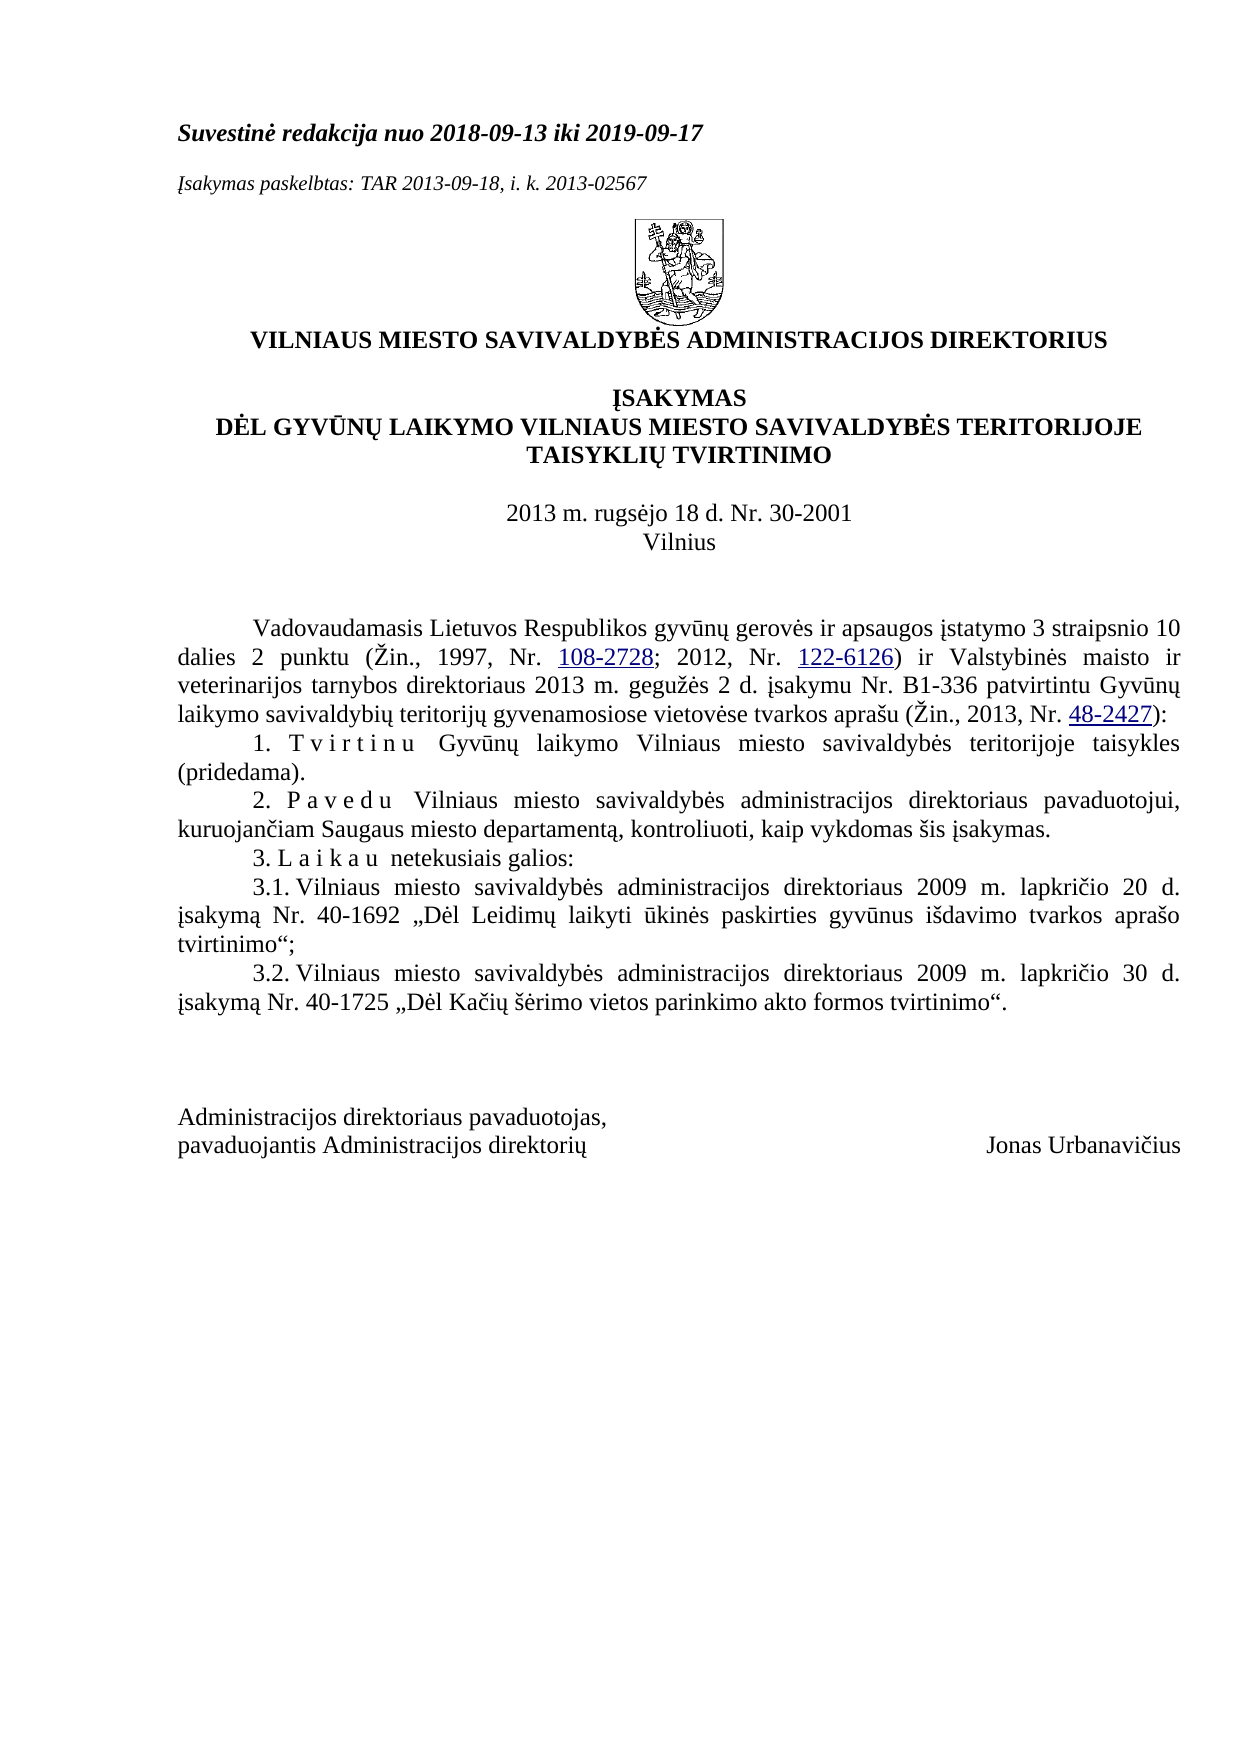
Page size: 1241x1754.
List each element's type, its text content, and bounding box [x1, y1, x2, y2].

text Įsakymas paskelbtas: TAR 2013-09-18, i. k. 2013-02567 [177, 171, 1181, 195]
text Suvestinė redakcija nuo 2018-09-13 iki 2019-09-17 [177, 118, 1181, 147]
text 2013 m. rugsėjo 18 d. Nr. 30-2001 [177, 498, 1181, 527]
text Administracijos direktoriaus pavaduotojas, [177, 1102, 1181, 1130]
text 2. Pavedu Vilniaus miesto savivaldybės administracijos direktoriaus pavaduotojui, kuruojančiam Saugaus miesto departamentą, kontroliuoti, kaip vykdomas šis įsakymas. [177, 785, 1181, 843]
text Vadovaudamasis Lietuvos Respublikos gyvūnų gerovės ir apsaugos įstatymo 3 straipsnio 10 dalies 2 punktu (Žin., 1997, Nr. 108-2728; 2012, Nr. 122-6126) ir Valstybinės maisto ir veterinarijos tarnybos direktoriaus 2013 m. gegužės 2 d. įsakymu Nr. B1-336 patvirtintu Gyvūnų laikymo savivaldybių teritorijų gyvenamosiose vietovėse tvarkos aprašu (Žin., 2013, Nr. 48-2427): [177, 613, 1181, 728]
text VILNIAUS MIESTO SAVIVALDYBĖS ADMINISTRACIJOS DIREKTORIUS [177, 325, 1181, 354]
text 3.2. Vilniaus miesto savivaldybės administracijos direktoriaus 2009 m. lapkričio 30 d. įsakymą Nr. 40-1725 „Dėl Kačių šėrimo vietos parinkimo akto formos tvirtinimo“. [177, 958, 1181, 1015]
text pavaduojantis Administracijos direktorių Jonas Urbanavičius [177, 1130, 1181, 1159]
text 3.1. Vilniaus miesto savivaldybės administracijos direktoriaus 2009 m. lapkričio 20 d. įsakymą Nr. 40-1692 „Dėl Leidimų laikyti ūkinės paskirties gyvūnus išdavimo tvarkos aprašo tvirtinimo“; [177, 872, 1181, 958]
text 1. Tvirtinu Gyvūnų laikymo Vilniaus miesto savivaldybės teritorijoje taisykles (pridedama). [177, 728, 1181, 785]
text Vilnius [177, 527, 1181, 555]
text ĮSAKYMAS [177, 383, 1181, 412]
text DĖL GYVŪNŲ LAIKYMO VILNIAUS MIESTO SAVIVALDYBĖS TERITORIJOJE TAISYKLIŲ TVIRTINIMO [177, 412, 1181, 469]
text 3. Laikau netekusiais galios: [177, 843, 1181, 872]
